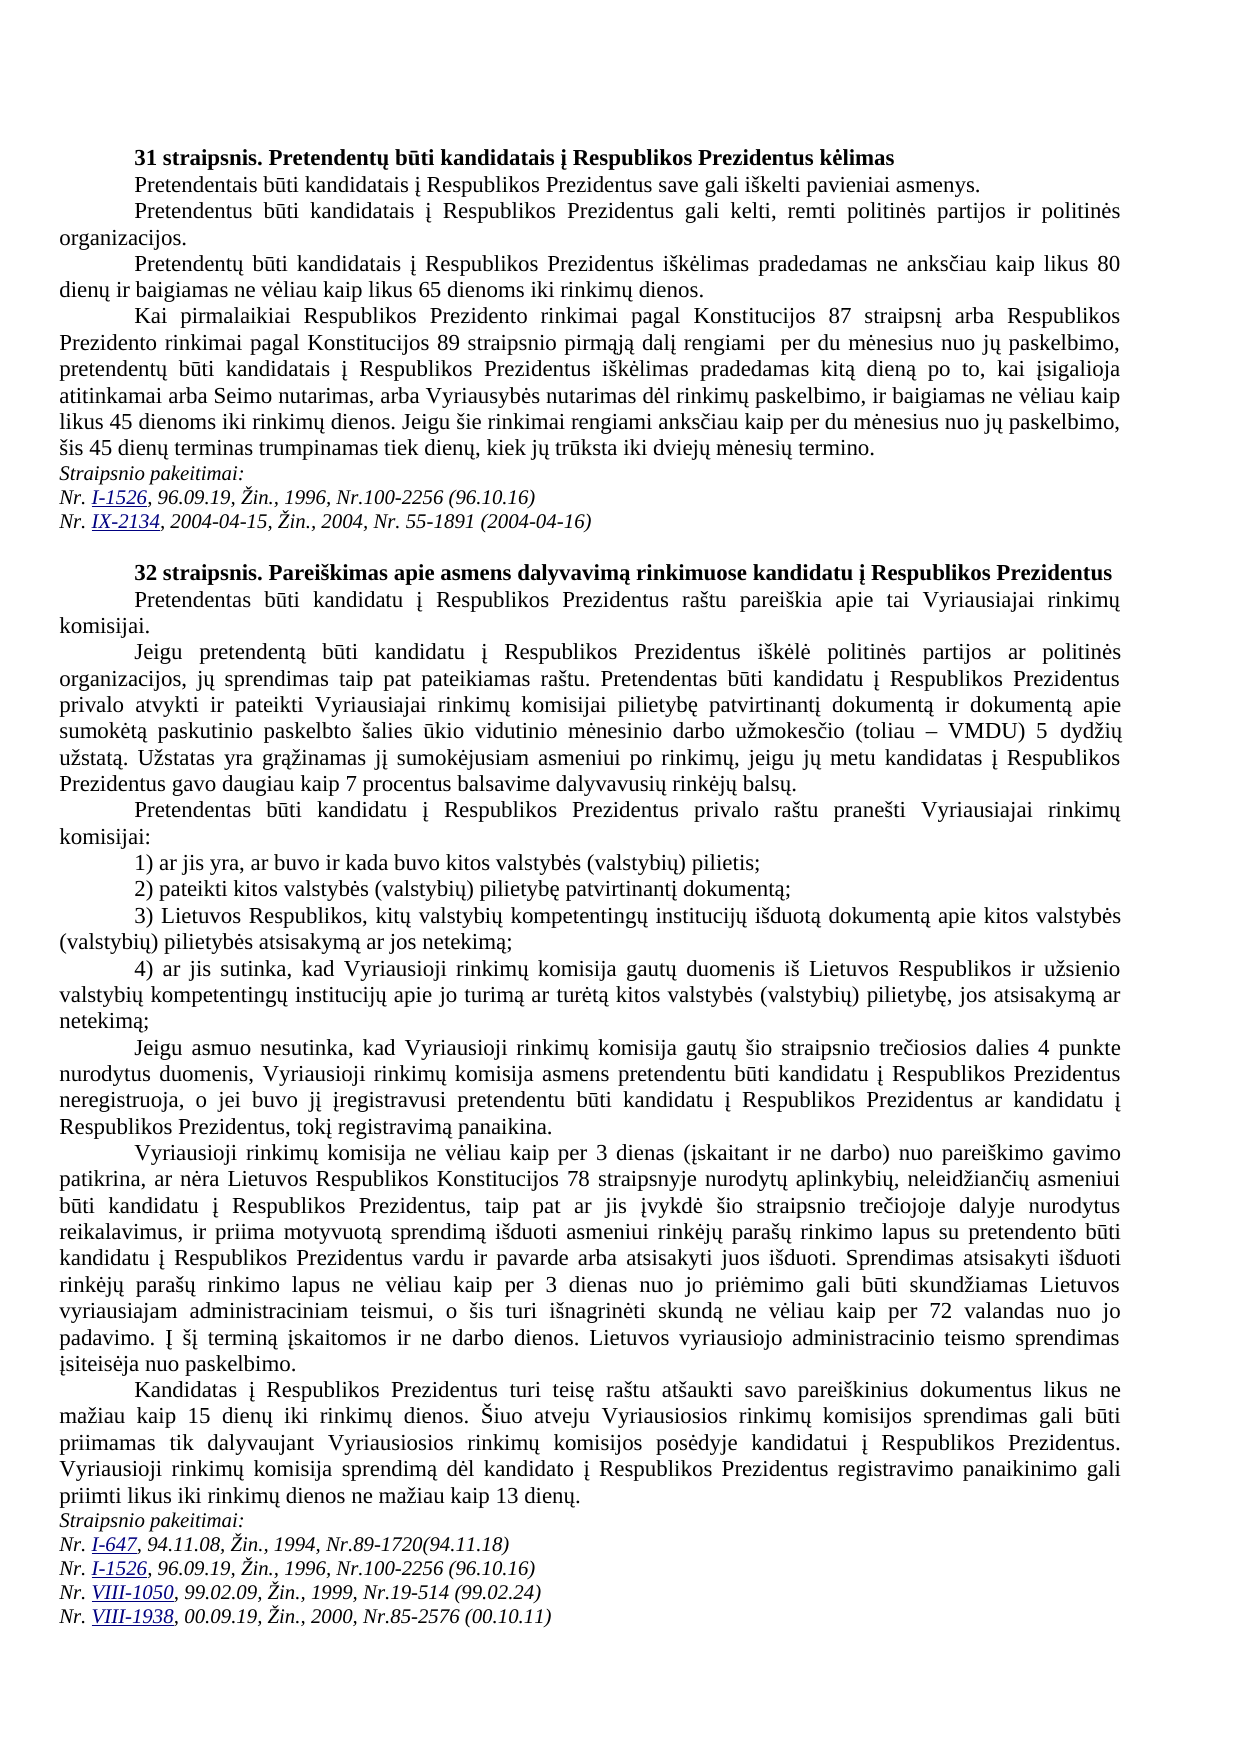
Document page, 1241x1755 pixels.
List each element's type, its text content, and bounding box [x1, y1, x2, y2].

text Pretendentų būti kandidatais į Respublikos Prezidentus iškėlimas pradedamas ne anksčiau kaip likus 80 dienų ir baigiamas ne vėliau kaip likus 65 dienoms iki rinkimų dienos. [59, 250, 1122, 303]
text Jeigu pretendentą būti kandidatu į Respublikos Prezidentus iškėlė politinės partijos ar politinės organizacijos, jų sprendimas taip pat pateikiamas raštu. Pretendentas būti kandidatu į Respublikos Prezidentus privalo atvykti ir pateikti Vyriausiajai rinkimų komisijai pilietybę patvirtinantį dokumentą ir dokumentą apie sumokėtą paskutinio paskelbto šalies ūkio vidutinio mėnesinio darbo užmokesčio (toliau – VMDU) 5 dydžių užstatą. Užstatas yra grąžinamas jį sumokėjusiam asmeniui po rinkimų, jeigu jų metu kandidatas į Respublikos Prezidentus gavo daugiau kaip 7 procentus balsavime dalyvavusių rinkėjų balsų. [59, 638, 1122, 796]
text Nr. I-1526, 96.09.19, Žin., 1996, Nr.100-2256 (96.10.16) [59, 1556, 1122, 1580]
text Straipsnio pakeitimai: [59, 461, 1122, 485]
text Pretendentus būti kandidatais į Respublikos Prezidentus gali kelti, remti politinės partijos ir politinės organizacijos. [59, 197, 1122, 250]
text Straipsnio pakeitimai: [59, 1508, 1122, 1532]
text Nr. VIII-1050, 99.02.09, Žin., 1999, Nr.19-514 (99.02.24) [59, 1580, 1122, 1604]
text Pretendentas būti kandidatu į Respublikos Prezidentus privalo raštu pranešti Vyriausiajai rinkimų komisijai: [59, 796, 1122, 849]
text Kandidatas į Respublikos Prezidentus turi teisę raštu atšaukti savo pareiškinius dokumentus likus ne mažiau kaip 15 dienų iki rinkimų dienos. Šiuo atveju Vyriausiosios rinkimų komisijos sprendimas gali būti priimamas tik dalyvaujant Vyriausiosios rinkimų komisijos posėdyje kandidatui į Respublikos Prezidentus. Vyriausioji rinkimų komisija sprendimą dėl kandidato į Respublikos Prezidentus registravimo panaikinimo gali priimti likus iki rinkimų dienos ne mažiau kaip 13 dienų. [59, 1376, 1122, 1508]
text Pretendentais būti kandidatais į Respublikos Prezidentus save gali iškelti pavieniai asmenys. [59, 171, 1122, 197]
text Nr. VIII-1938, 00.09.19, Žin., 2000, Nr.85-2576 (00.10.11) [59, 1604, 1122, 1628]
text 31 straipsnis. Pretendentų būti kandidatais į Respublikos Prezidentus kėlimas [59, 144, 1122, 171]
text 1) ar jis yra, ar buvo ir kada buvo kitos valstybės (valstybių) pilietis; [59, 849, 1122, 876]
text 4) ar jis sutinka, kad Vyriausioji rinkimų komisija gautų duomenis iš Lietuvos Respublikos ir užsienio valstybių kompetentingų institucijų apie jo turimą ar turėtą kitos valstybės (valstybių) pilietybę, jos atsisakymą ar netekimą; [59, 954, 1122, 1034]
text Vyriausioji rinkimų komisija ne vėliau kaip per 3 dienas (įskaitant ir ne darbo) nuo pareiškimo gavimo patikrina, ar nėra Lietuvos Respublikos Konstitucijos 78 straipsnyje nurodytų aplinkybių, neleidžiančių asmeniui būti kandidatu į Respublikos Prezidentus, taip pat ar jis įvykdė šio straipsnio trečiojoje dalyje nurodytus reikalavimus, ir priima motyvuotą sprendimą išduoti asmeniui rinkėjų parašų rinkimo lapus su pretendento būti kandidatu į Respublikos Prezidentus vardu ir pavarde arba atsisakyti juos išduoti. Sprendimas atsisakyti išduoti rinkėjų parašų rinkimo lapus ne vėliau kaip per 3 dienas nuo jo priėmimo gali būti skundžiamas Lietuvos vyriausiajam administraciniam teismui, o šis turi išnagrinėti skundą ne vėliau kaip per 72 valandas nuo jo padavimo. Į šį terminą įskaitomos ir ne darbo dienos. Lietuvos vyriausiojo administracinio teismo sprendimas įsiteisėja nuo paskelbimo. [59, 1139, 1122, 1376]
text 2) pateikti kitos valstybės (valstybių) pilietybę patvirtinantį dokumentą; [59, 876, 1122, 902]
text Kai pirmalaikiai Respublikos Prezidento rinkimai pagal Konstitucijos 87 straipsnį arba Respublikos Prezidento rinkimai pagal Konstitucijos 89 straipsnio pirmąją dalį rengiami per du mėnesius nuo jų paskelbimo, pretendentų būti kandidatais į Respublikos Prezidentus iškėlimas pradedamas kitą dieną po to, kai įsigalioja atitinkamai arba Seimo nutarimas, arba Vyriausybės nutarimas dėl rinkimų paskelbimo, ir baigiamas ne vėliau kaip likus 45 dienoms iki rinkimų dienos. Jeigu šie rinkimai rengiami anksčiau kaip per du mėnesius nuo jų paskelbimo, šis 45 dienų terminas trumpinamas tiek dienų, kiek jų trūksta iki dviejų mėnesių termino. [59, 303, 1122, 461]
text Jeigu asmuo nesutinka, kad Vyriausioji rinkimų komisija gautų šio straipsnio trečiosios dalies 4 punkte nurodytus duomenis, Vyriausioji rinkimų komisija asmens pretendentu būti kandidatu į Respublikos Prezidentus neregistruoja, o jei buvo jį įregistravusi pretendentu būti kandidatu į Respublikos Prezidentus ar kandidatu į Respublikos Prezidentus, tokį registravimą panaikina. [59, 1034, 1122, 1139]
text 32 straipsnis. Pareiškimas apie asmens dalyvavimą rinkimuose kandidatu į Respublikos Prezidentus [134, 559, 1122, 586]
text 3) Lietuvos Respublikos, kitų valstybių kompetentingų institucijų išduotą dokumentą apie kitos valstybės (valstybių) pilietybės atsisakymą ar jos netekimą; [59, 902, 1122, 954]
text Pretendentas būti kandidatu į Respublikos Prezidentus raštu pareiškia apie tai Vyriausiajai rinkimų komisijai. [59, 586, 1122, 638]
text Nr. I-1526, 96.09.19, Žin., 1996, Nr.100-2256 (96.10.16) [59, 485, 1122, 509]
text Nr. IX-2134, 2004-04-15, Žin., 2004, Nr. 55-1891 (2004-04-16) [59, 509, 1122, 533]
text Nr. I-647, 94.11.08, Žin., 1994, Nr.89-1720(94.11.18) [59, 1532, 1122, 1556]
